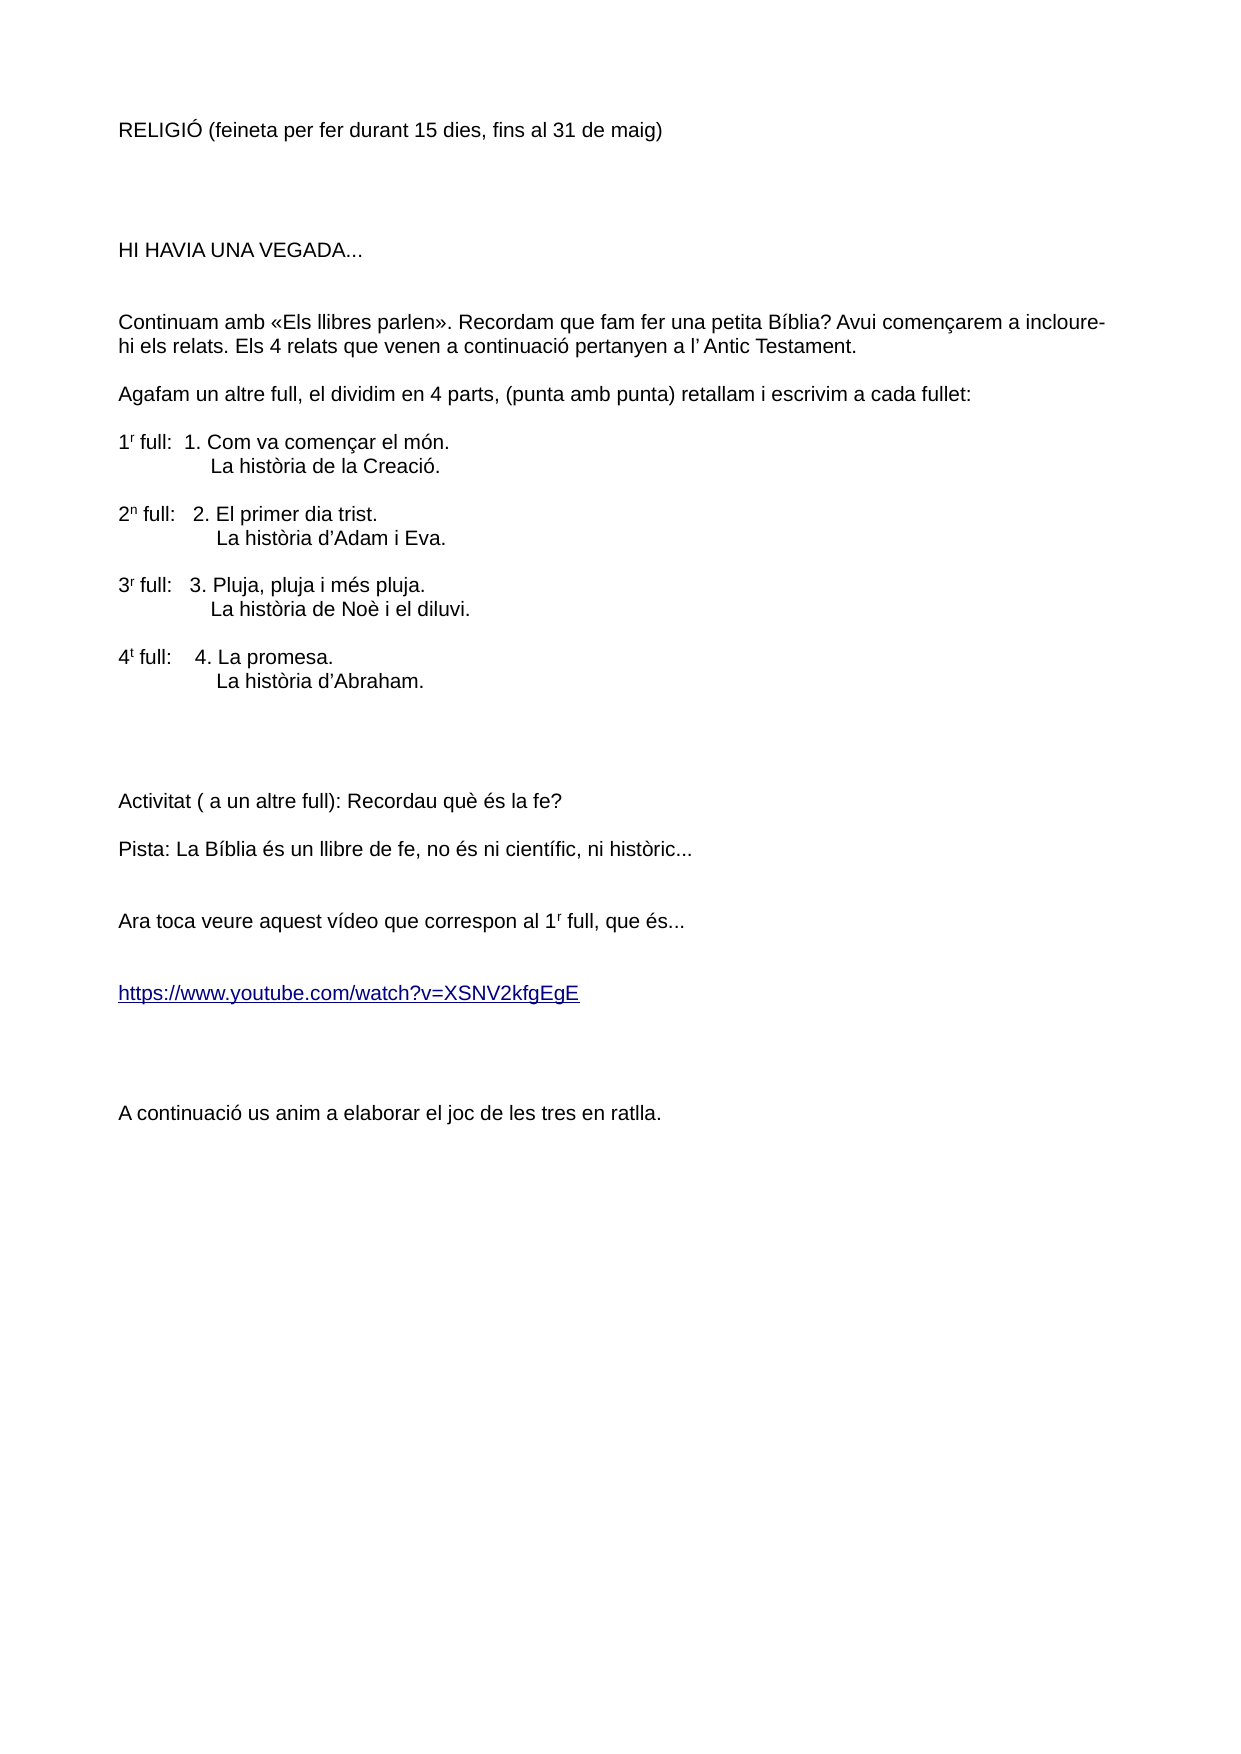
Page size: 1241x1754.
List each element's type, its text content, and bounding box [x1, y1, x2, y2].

text La història d’Adam i Eva. [118, 525, 1122, 549]
text A continuació us anim a elaborar el joc de les tres en ratlla. [118, 1100, 1122, 1124]
text https://www.youtube.com/watch?v=XSNV2kfgEgE [118, 981, 1122, 1004]
text 2n full: 2. El primer dia trist. [118, 501, 1122, 525]
text Continuam amb «Els llibres parlen». Recordam que fam fer una petita Bíblia? Avui començarem a incloure-hi els relats. Els 4 relats que venen a continuació pertanyen a l’ Antic Testament. [118, 310, 1122, 358]
text La història de la Creació. [118, 453, 1122, 477]
text 3r full: 3. Pluja, pluja i més pluja. [118, 573, 1122, 597]
text 4t full: 4. La promesa. [118, 645, 1122, 669]
text 1r full: 1. Com va començar el món. [118, 429, 1122, 453]
text La història de Noè i el diluvi. [118, 597, 1122, 621]
text HI HAVIA UNA VEGADA... [118, 238, 1122, 262]
text RELIGIÓ (feineta per fer durant 15 dies, fins al 31 de maig) [118, 118, 1122, 142]
text Agafam un altre full, el dividim en 4 parts, (punta amb punta) retallam i escrivim a cada fullet: [118, 382, 1122, 406]
text Activitat ( a un altre full): Recordau què és la fe? [118, 789, 1122, 813]
text Pista: La Bíblia és un llibre de fe, no és ni científic, ni històric... [118, 837, 1122, 861]
text Ara toca veure aquest vídeo que correspon al 1r full, que és... [118, 909, 1122, 933]
text La història d’Abraham. [118, 669, 1122, 693]
